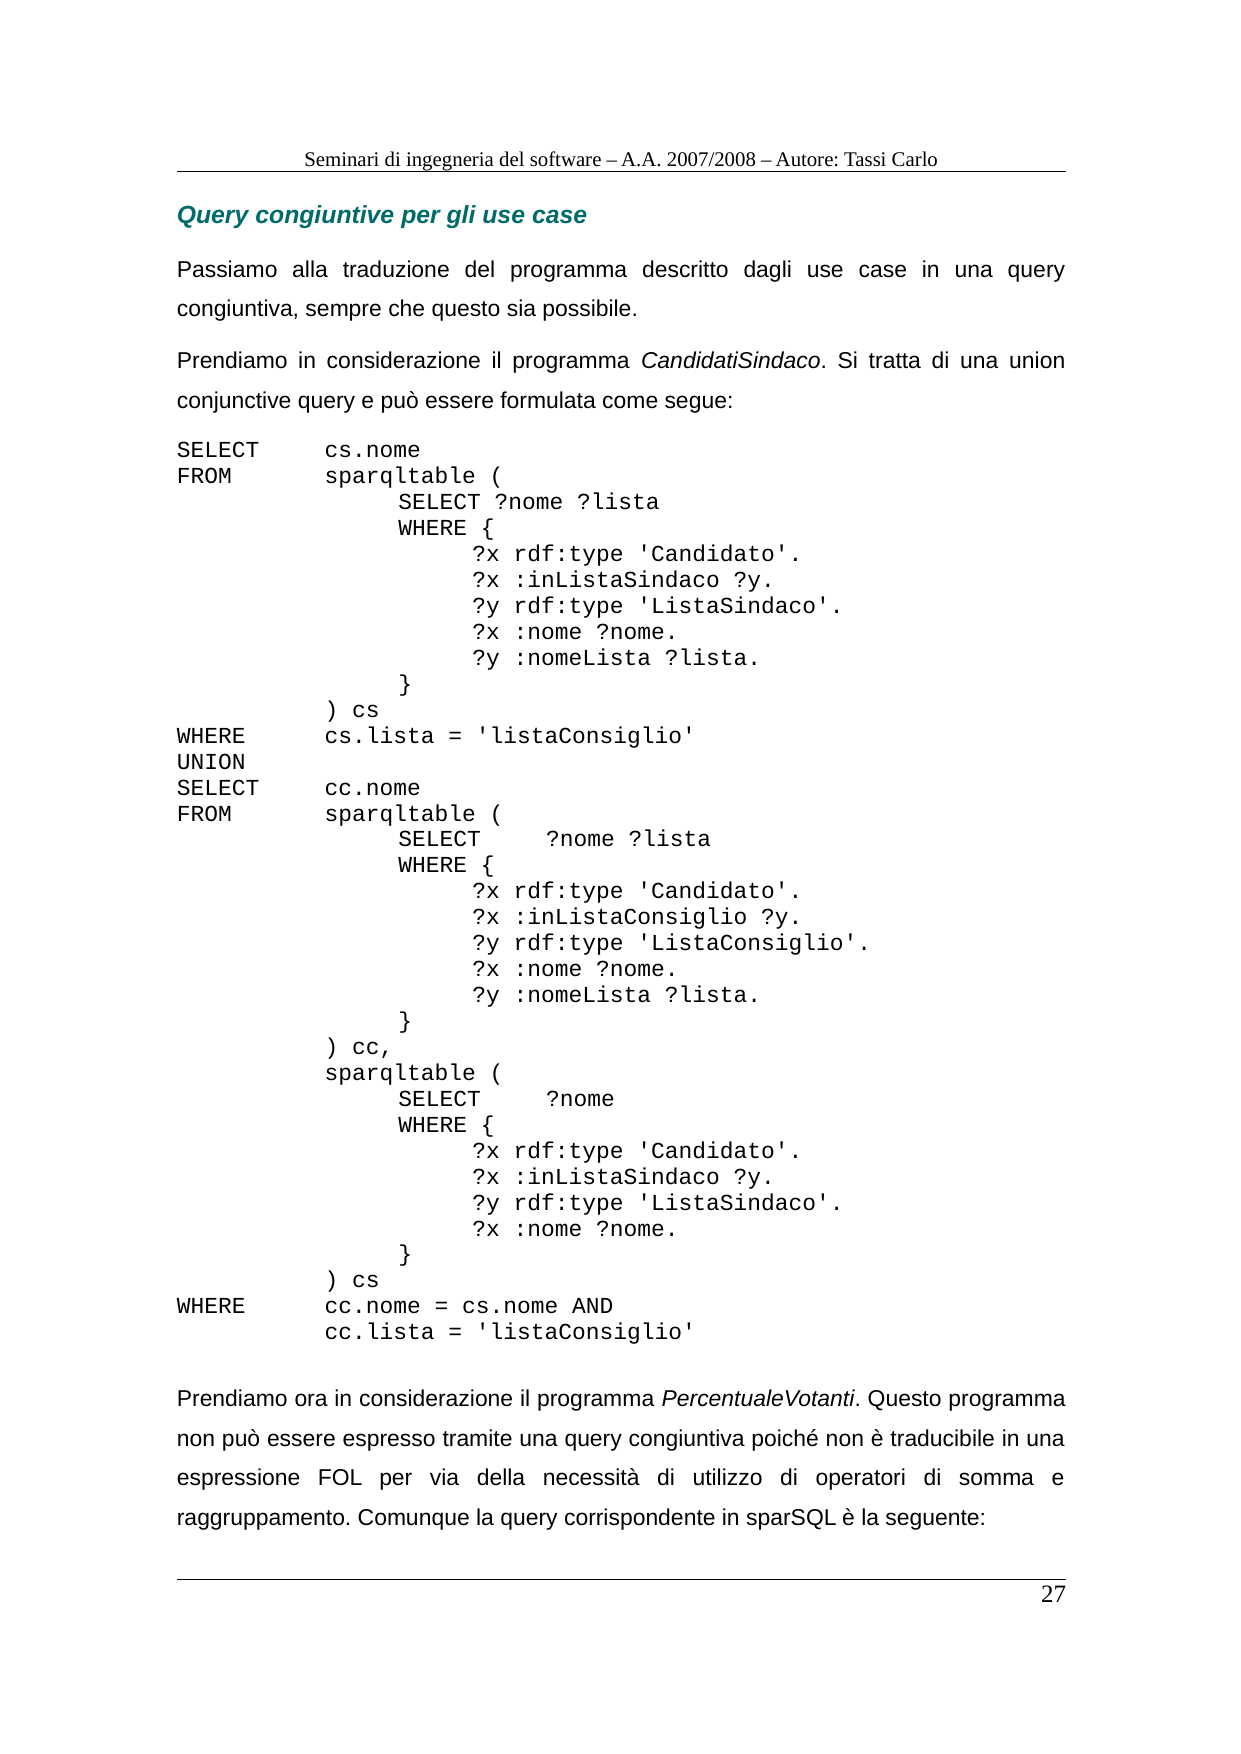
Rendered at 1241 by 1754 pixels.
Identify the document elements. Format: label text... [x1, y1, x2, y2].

text } [177, 1243, 1066, 1269]
text ) cs [177, 1269, 1066, 1295]
text UNION [177, 750, 1066, 776]
text SELECT cs.nome [177, 439, 1066, 465]
text } [177, 672, 1066, 698]
text Prendiamo in considerazione il programma CandidatiSindaco. Si tratta di una union conjunctive query e può essere formulata come segue: [177, 347, 1066, 413]
text ?x rdf:type 'Candidato'. [177, 542, 1066, 568]
subtitle Query congiuntive per gli use case [177, 201, 1066, 229]
text ) cs [177, 698, 1066, 724]
text ?y :nomeLista ?lista. [177, 646, 1066, 672]
text WHERE cc.nome = cs.nome AND [177, 1295, 1066, 1321]
text cc.lista = 'listaConsiglio' [177, 1321, 1066, 1347]
text SELECT ?nome ?lista [177, 828, 1066, 854]
text SELECT ?nome [177, 1087, 1066, 1113]
text ?x :nome ?nome. [177, 957, 1066, 983]
text SELECT ?nome ?lista [177, 491, 1066, 517]
text ?x :inListaConsiglio ?y. [177, 906, 1066, 932]
text ) cc, [177, 1035, 1066, 1061]
text WHERE { [177, 854, 1066, 880]
text ?x :inListaSindaco ?y. [177, 568, 1066, 594]
text ?x rdf:type 'Candidato'. [177, 1139, 1066, 1165]
text Passiamo alla traduzione del programma descritto dagli use case in una query congiuntiva, sempre che questo sia possibile. [177, 256, 1066, 322]
text ?x :inListaSindaco ?y. [177, 1165, 1066, 1191]
text ?x :nome ?nome. [177, 620, 1066, 646]
text FROM sparqltable ( [177, 802, 1066, 828]
text sparqltable ( [177, 1061, 1066, 1087]
text ?y rdf:type 'ListaSindaco'. [177, 594, 1066, 620]
text ?y rdf:type 'ListaSindaco'. [177, 1191, 1066, 1217]
text ?x :nome ?nome. [177, 1217, 1066, 1243]
text FROM sparqltable ( [177, 465, 1066, 491]
text ?x rdf:type 'Candidato'. [177, 880, 1066, 906]
text ?y :nomeLista ?lista. [177, 983, 1066, 1009]
text WHERE { [177, 517, 1066, 542]
text SELECT cc.nome [177, 776, 1066, 802]
text WHERE { [177, 1113, 1066, 1139]
text WHERE cs.lista = 'listaConsiglio' [177, 724, 1066, 750]
text Prendiamo ora in considerazione il programma PercentualeVotanti. Questo programma non può essere espresso tramite una query congiuntiva poiché non è traducibile in una espressione FOL per via della necessità di utilizzo di operatori di somma e raggruppamento. Comunque la query corrispondente in sparSQL è la seguente: [177, 1385, 1066, 1530]
text ?y rdf:type 'ListaConsiglio'. [177, 932, 1066, 957]
text } [177, 1009, 1066, 1035]
